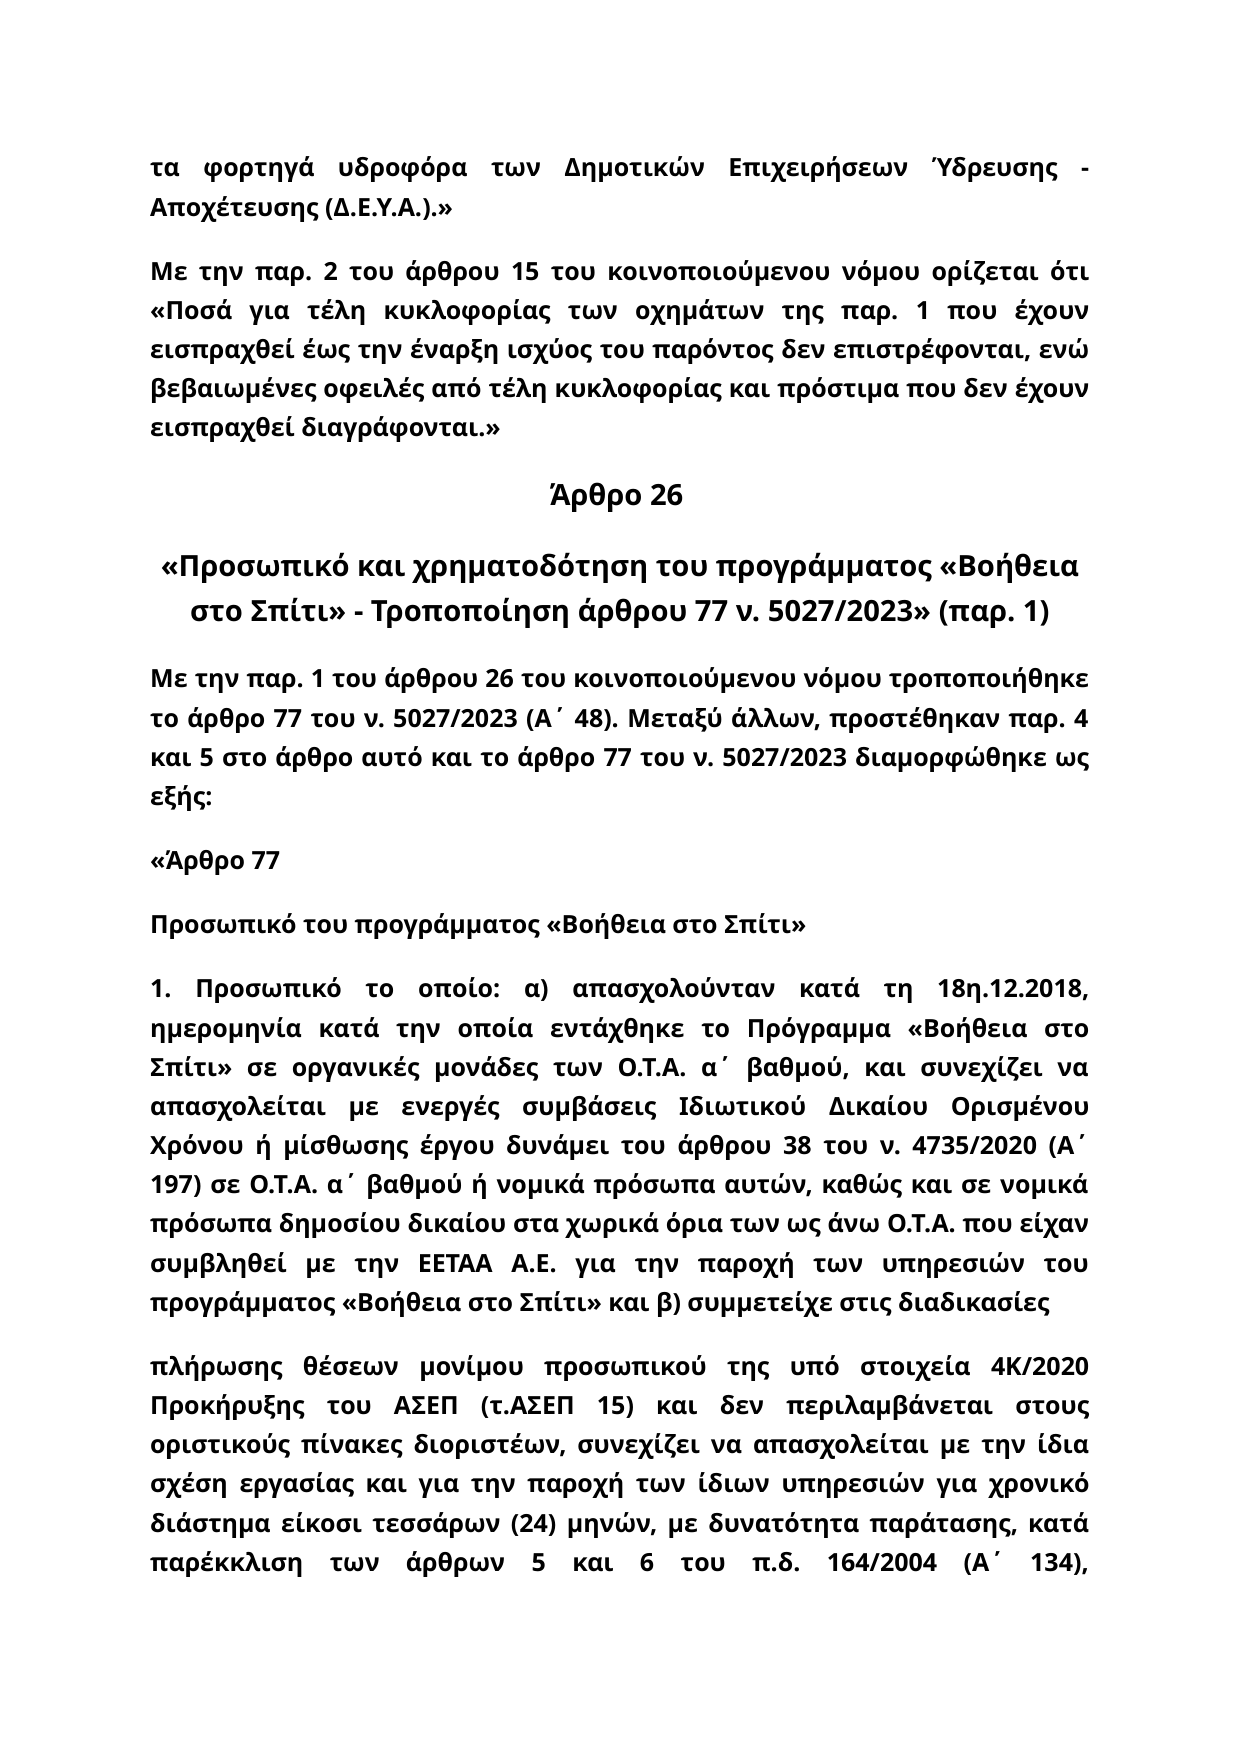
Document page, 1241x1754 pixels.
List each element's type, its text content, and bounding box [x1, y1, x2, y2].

text τα φορτηγά υδροφόρα των Δημοτικών Επιχειρήσεων Ύδρευσης - Αποχέτευσης (Δ.Ε.Υ.Α.).» [150, 150, 1090, 223]
text Με την παρ. 2 του άρθρου 15 του κοινοποιούμενου νόμου ορίζεται ότι «Ποσά για τέλη κυκλοφορίας των οχημάτων της παρ. 1 που έχουν εισπραχθεί έως την έναρξη ισχύος του παρόντος δεν επιστρέφονται, ενώ βεβαιωμένες οφειλές από τέλη κυκλοφορίας και πρόστιμα που δεν έχουν εισπραχθεί διαγράφονται.» [150, 253, 1090, 444]
text 1. Προσωπικό το οποίο: α) απασχολούνταν κατά τη 18η.12.2018, ημερομηνία κατά την οποία εντάχθηκε το Πρόγραμμα «Βοήθεια στο Σπίτι» σε οργανικές μονάδες των Ο.Τ.Α. α΄ βαθμού, και συνεχίζει να απασχολείται με ενεργές συμβάσεις Ιδιωτικού Δικαίου Ορισμένου Χρόνου ή μίσθωσης έργου δυνάμει του άρθρου 38 του ν. 4735/2020 (Α΄ 197) σε Ο.Τ.Α. α΄ βαθμού ή νομικά πρόσωπα αυτών, καθώς και σε νομικά πρόσωπα δημοσίου δικαίου στα χωρικά όρια των ως άνω Ο.Τ.Α. που είχαν συμβληθεί με την ΕΕΤΑΑ Α.Ε. για την παροχή των υπηρεσιών του προγράμματος «Βοήθεια στο Σπίτι» και β) συμμετείχε στις διαδικασίες [150, 971, 1090, 1318]
text Προσωπικό του προγράμματος «Βοήθεια στο Σπίτι» [150, 907, 1090, 941]
text «Άρθρο 77 [150, 843, 1090, 877]
subtitle «Προσωπικό και χρηματοδότηση του προγράμματος «Βοήθεια στο Σπίτι» - Τροποποίηση άρθρου 77 ν. 5027/2023» (παρ. 1) [150, 545, 1090, 630]
text πλήρωσης θέσεων μονίμου προσωπικού της υπό στοιχεία 4Κ/2020 Προκήρυξης του ΑΣΕΠ (τ.ΑΣΕΠ 15) και δεν περιλαμβάνεται στους οριστικούς πίνακες διοριστέων, συνεχίζει να απασχολείται με την ίδια σχέση εργασίας και για την παροχή των ίδιων υπηρεσιών για χρονικό διάστημα είκοσι τεσσάρων (24) μηνών, με δυνατότητα παράτασης, κατά παρέκκλιση των άρθρων 5 και 6 του π.δ. 164/2004 (Α΄ 134), [150, 1348, 1090, 1578]
text Με την παρ. 1 του άρθρου 26 του κοινοποιούμενου νόμου τροποποιήθηκε το άρθρο 77 του ν. 5027/2023 (Α΄ 48). Μεταξύ άλλων, προστέθηκαν παρ. 4 και 5 στο άρθρο αυτό και το άρθρο 77 του ν. 5027/2023 διαμορφώθηκε ως εξής: [150, 661, 1090, 813]
subtitle Άρθρο 26 [150, 474, 1090, 514]
